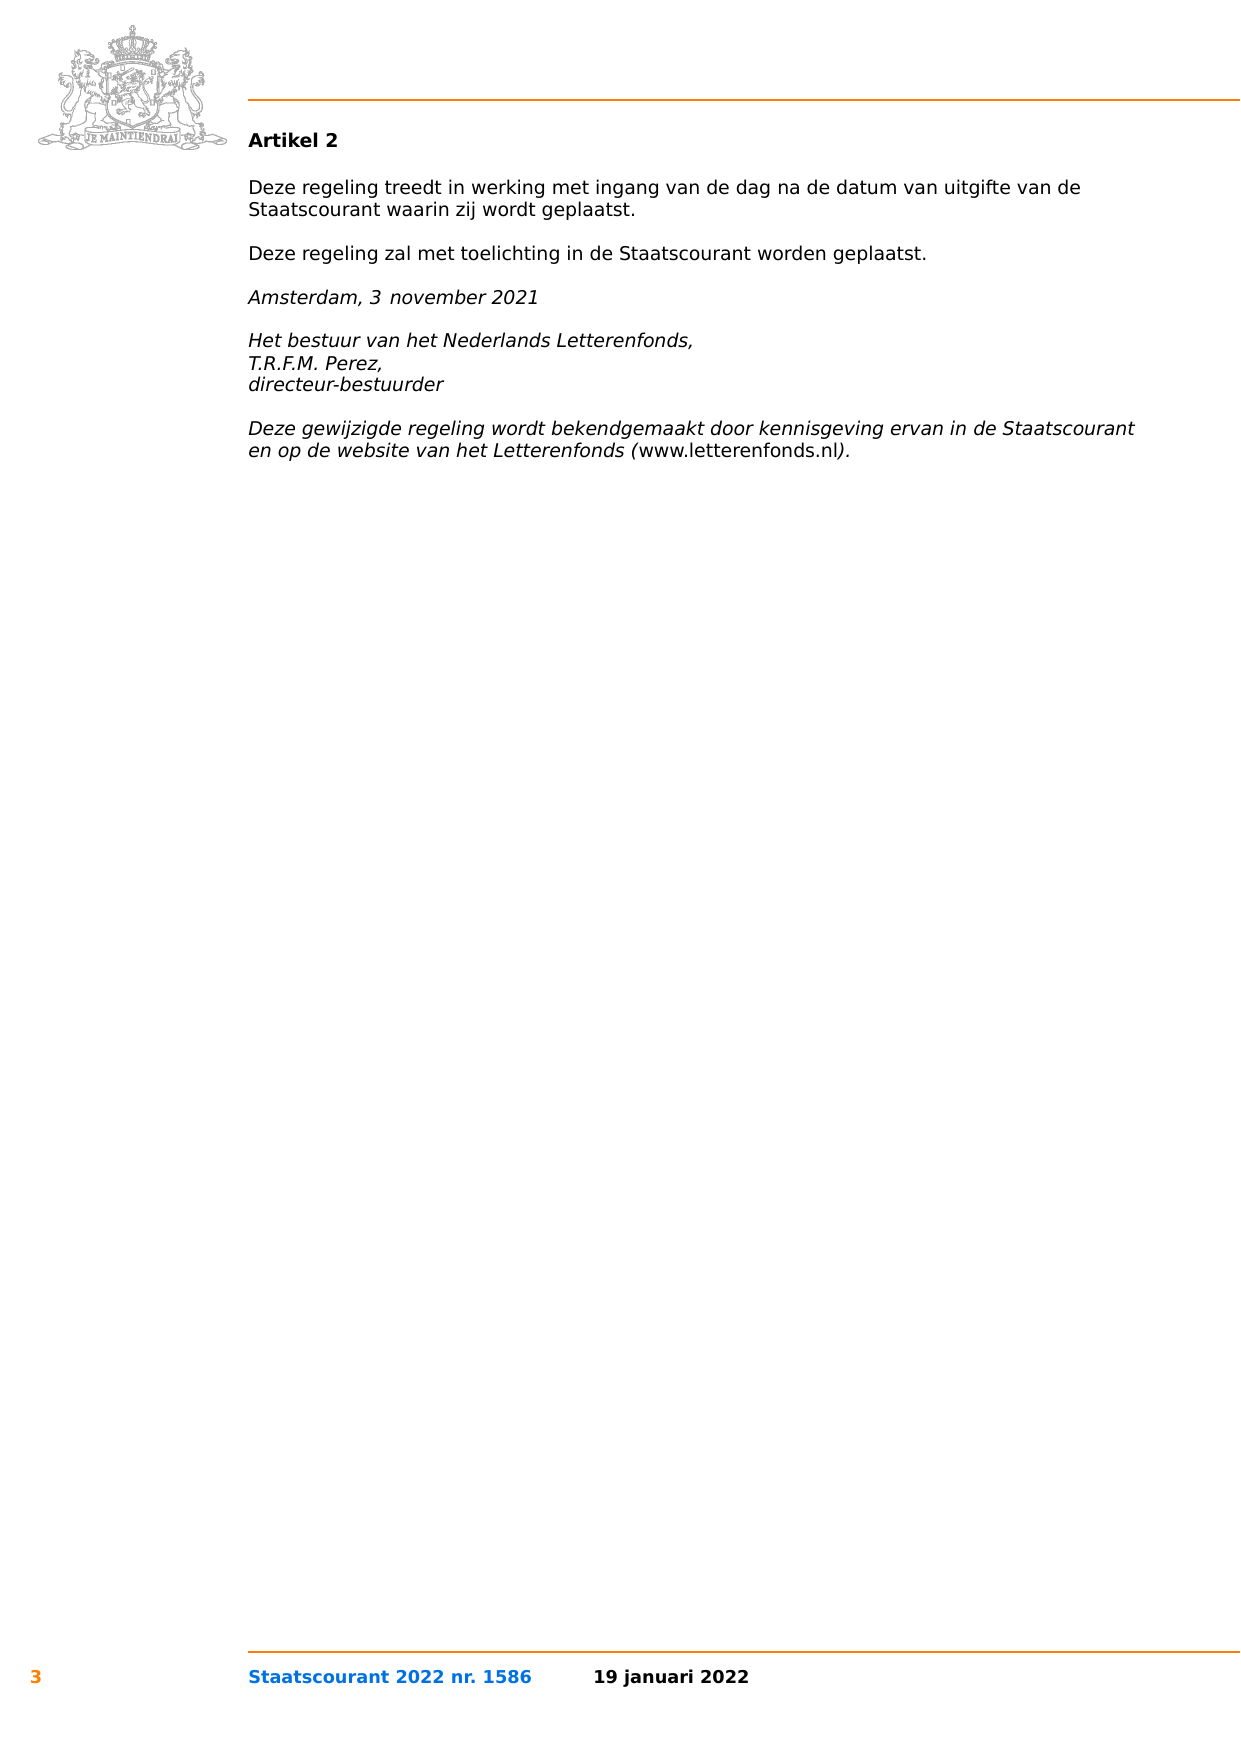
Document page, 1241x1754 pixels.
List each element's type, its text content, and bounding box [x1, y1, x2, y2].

picture [38, 25, 227, 150]
text Deze regeling treedt in werking met ingang van de dag na de datum van uitgifte van de Staatscourant waarin zij wordt geplaatst. [248, 177, 1163, 221]
text Deze regeling zal met toelichting in de Staatscourant worden geplaatst. [248, 243, 1163, 265]
text Het bestuur van het Nederlands Letterenfonds, T.R.F.M. Perez, directeur-bestuurder [248, 330, 1163, 396]
subtitle Artikel 2 [248, 130, 1163, 152]
text Amsterdam, 3 november 2021 [248, 287, 1163, 308]
text Deze gewijzigde regeling wordt bekendgemaakt door kennisgeving ervan in de Staatscourant en op de website van het Letterenfonds (www.letterenfonds.nl). [248, 418, 1163, 462]
